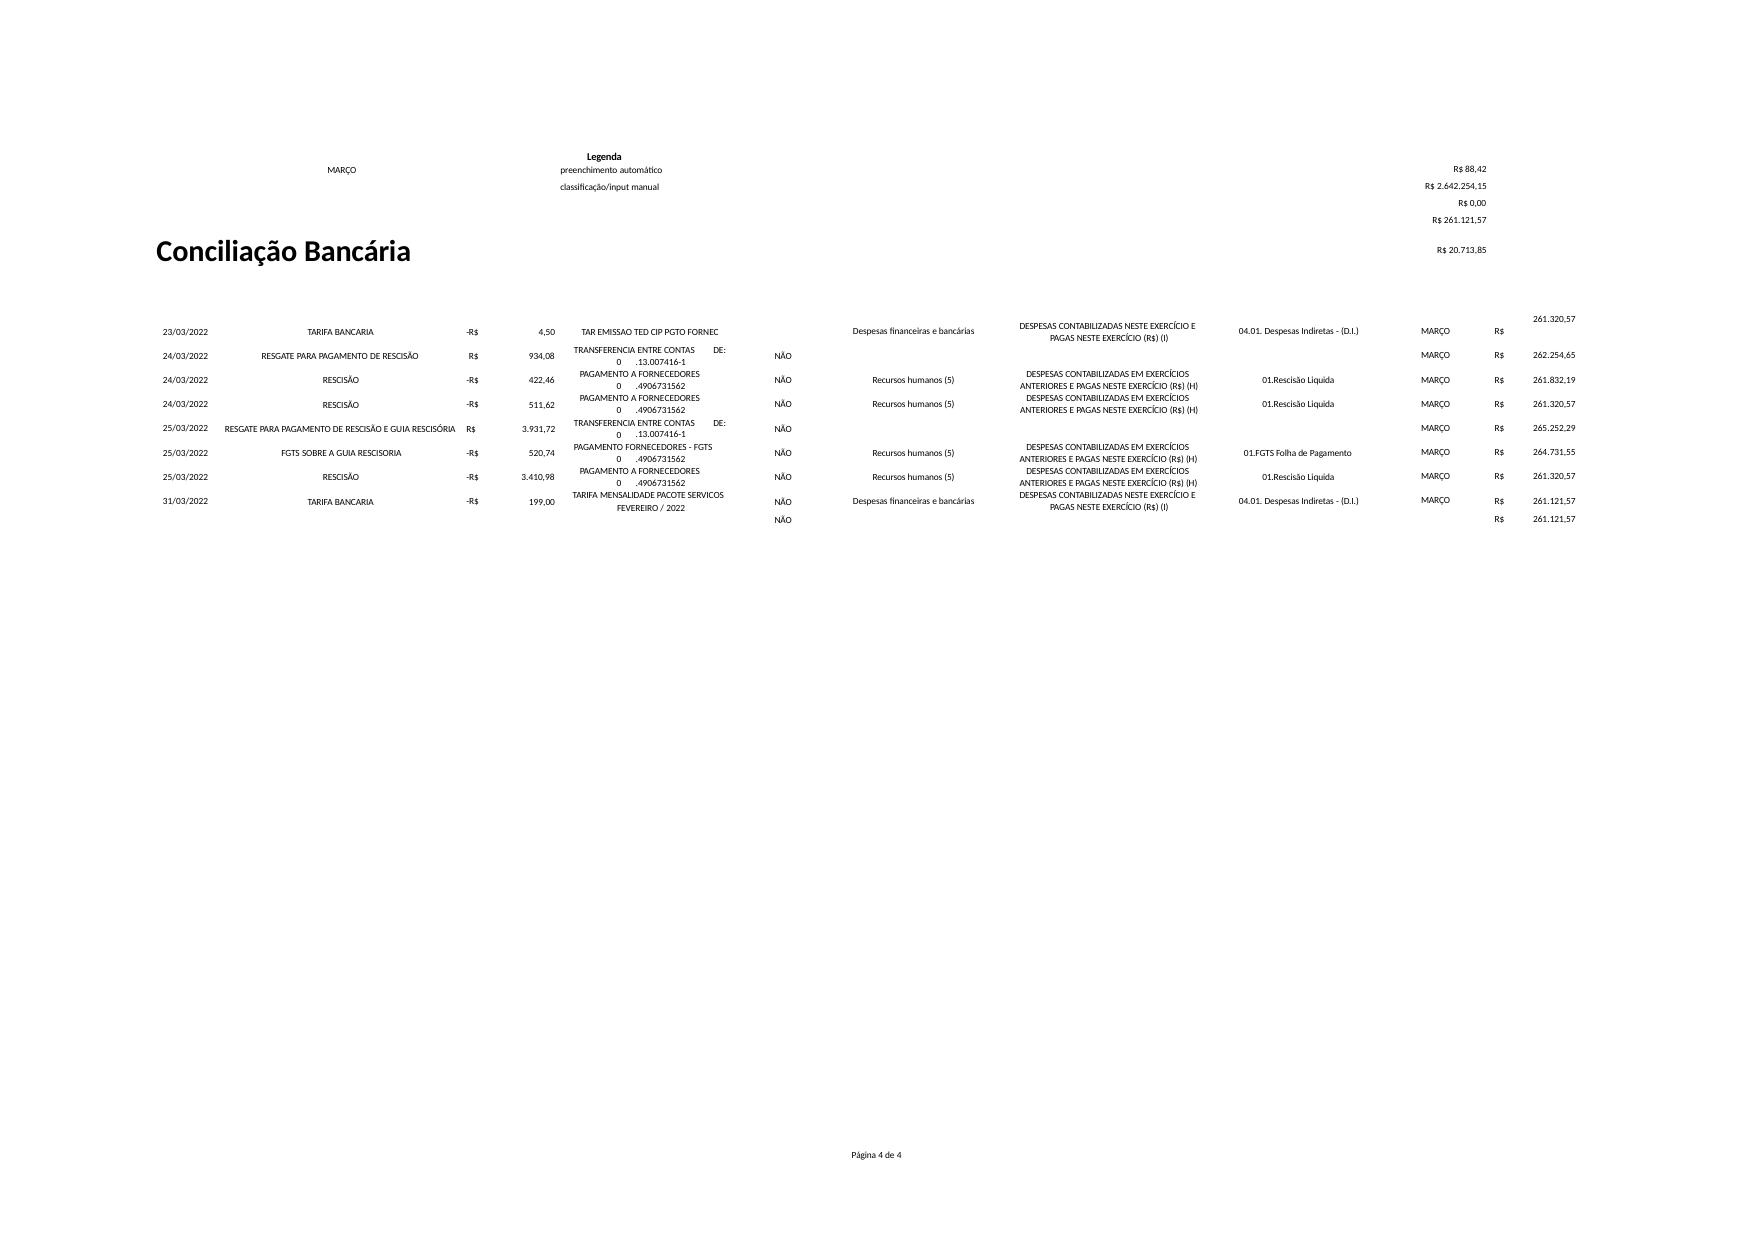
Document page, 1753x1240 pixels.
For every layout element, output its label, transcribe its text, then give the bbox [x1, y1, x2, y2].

text -R$ [466, 472, 493, 483]
text VALOR PAGO [483, 301, 554, 313]
text 199,00 [529, 496, 568, 507]
text R$ [1494, 326, 1518, 337]
text 4/03/2022 [167, 350, 222, 362]
text 3/03/2022 [167, 326, 222, 337]
text MARÇO [1421, 471, 1464, 482]
text 135.13.007416-1 [621, 356, 735, 368]
text 01.Rescisão Liquida [1262, 398, 1348, 410]
text R$ 20.713,85 [1437, 244, 1500, 256]
text 4/03/2022 [167, 374, 222, 386]
text DESPESAS CONTABILIZADAS EM EXERCÍCIOS [1026, 466, 1224, 477]
text TARIFA BANCARIA [307, 496, 389, 507]
text RESGATE PARA PAGAMENTO DE RESCISÃO E GUIA RESCISÓRIA R$ [224, 423, 503, 434]
text RESCISÃO [323, 399, 373, 410]
text 0 [616, 381, 635, 392]
text MARÇO [1421, 398, 1464, 409]
text CREDOR [324, 301, 389, 313]
text 2 [163, 471, 167, 482]
text 511,62 [529, 399, 568, 410]
text classificação/input manual [560, 182, 674, 193]
text ANTERIORES E PAGAS NESTE EXERCÍCIO (R$) (H) [1019, 453, 1224, 465]
text R$ 0,00 [1458, 198, 1500, 209]
text 01.FGTS Folha de Pagamento [1244, 447, 1369, 458]
text TARIFA MENSALIDADE PACOTE SERVICOS [572, 490, 751, 501]
text -R$ [466, 399, 493, 410]
text 265.252,29 [1533, 422, 1589, 434]
text 5/03/2022 [167, 423, 222, 434]
text RESGATE PARA PAGAMENTO DE RESCISÃO [261, 351, 444, 362]
text PAGAMENTO FORNECEDORES - FGTS [574, 441, 735, 452]
text 135.4906731562 [621, 477, 735, 488]
text 2 [163, 350, 167, 362]
text Mês ref: [168, 164, 218, 176]
text mês de competencia [1392, 301, 1493, 313]
text R$ 2.642.254,15 [1425, 181, 1500, 192]
text MARÇO [1421, 374, 1464, 385]
text FGTS SOBRE A GUIA RESCISORIA [281, 447, 419, 459]
text -R$ [466, 375, 493, 386]
text DE: [713, 344, 740, 356]
text R$ [1494, 422, 1518, 434]
text 0 [616, 453, 635, 465]
text -R$ [466, 496, 493, 507]
text 261.320,57 [1533, 471, 1589, 482]
text Finalidade [892, 301, 951, 313]
text 04.01. Despesas Indiretas - (D.I.) [1238, 326, 1376, 337]
text 5/03/2022 [167, 447, 222, 458]
text ANTERIORES E PAGAS NESTE EXERCÍCIO (R$) (H) [1020, 405, 1224, 416]
text R$ [1494, 374, 1518, 385]
text Competencia [1082, 301, 1152, 313]
text 0 [616, 478, 635, 489]
text MARÇO [1421, 447, 1464, 458]
text 261.121,57 [1533, 496, 1589, 507]
text 262.254,65 [1533, 350, 1589, 361]
text TAR EMISSAO TED CIP PGTO FORNEC [581, 326, 741, 337]
text DESPESAS CONTABILIZADAS NESTE EXERCÍCIO E [1019, 320, 1223, 332]
text 135.4906731562 [635, 405, 735, 416]
text FINANCEIRA DOS REPASSES PUBLICOS [1218, 251, 1400, 263]
text Outros saldos iniciais [1253, 198, 1359, 210]
text entre contas? [755, 308, 829, 320]
text MARÇO [327, 164, 370, 176]
text NÃO [774, 514, 806, 526]
text R$ 261.121,57 [1432, 215, 1500, 226]
text Anexo RP-08 [992, 281, 1061, 293]
text PAGAMENTO A FORNECEDORES [579, 465, 735, 477]
text R$ [1494, 513, 1518, 525]
text 520,74 [529, 447, 569, 459]
text 1/03/2022 [167, 495, 222, 507]
text 261.320,57 [1533, 398, 1589, 409]
text PAGAMENTO A FORNECEDORES [579, 369, 735, 380]
text 261.121,57 [1533, 513, 1589, 525]
text 4,50 [538, 326, 569, 337]
text MARÇO [1421, 326, 1464, 337]
text PAGAS NESTE EXERCÍCIO (R$) (I) [1050, 332, 1223, 343]
text 2 [163, 399, 167, 410]
text 261.320,57 [1533, 313, 1590, 324]
text Natureza da despesa / histórico [585, 301, 736, 313]
text 135.4906731562 [635, 381, 735, 392]
text 934,08 [528, 351, 569, 362]
text RESCISÃO [323, 472, 419, 483]
text ANTERIORES E PAGAS NESTE EXERCÍCIO (R$) (H) [1020, 381, 1224, 392]
text 0 [616, 405, 635, 416]
text 01.Rescisão Liquida [1262, 471, 1369, 482]
text Recursos humanos (5) [872, 374, 969, 386]
text Recursos humanos (5) [872, 398, 969, 410]
text 2 [163, 423, 167, 434]
text Despesas financeiras e bancárias [853, 326, 992, 337]
text NÃO [774, 351, 806, 362]
text FEVEREIRO / 2022 [617, 502, 751, 513]
text preenchimento automático [560, 164, 678, 176]
text DESPESAS CONTABILIZADAS EM EXERCÍCIOS [1026, 442, 1224, 453]
text DESPESAS CONTABILIZADAS NESTE EXERCÍCIO E [1019, 490, 1224, 501]
text 2 [163, 447, 167, 458]
text DE: [713, 417, 740, 428]
text TRANSFERENCIA ENTRE CONTAS [574, 417, 713, 428]
text NÃO [774, 496, 806, 507]
text DESPESAS CONTABILIZADAS EM EXERCÍCIOS [1026, 369, 1224, 380]
text 2 [163, 326, 167, 337]
text R$ [1494, 447, 1518, 458]
text 4/03/2022 [167, 399, 222, 410]
text Data [176, 301, 211, 313]
text 04.01. Despesas Indiretas - (D.I.) [1238, 496, 1376, 507]
text MARÇO [1421, 350, 1464, 361]
text R$ [1494, 398, 1518, 409]
text NÃO [774, 423, 806, 434]
text R$ 88,42 [1453, 164, 1500, 175]
text Conciliação Bancária [156, 232, 436, 268]
text Saldo CC Final [1268, 215, 1359, 227]
text ANTERIORES E PAGAS NESTE EXERCÍCIO (R$) (H) [1019, 478, 1224, 489]
text NÃO [774, 375, 806, 386]
text 2 [163, 374, 167, 386]
text Legenda [587, 151, 637, 163]
text 3 [163, 495, 167, 507]
text 0 [616, 429, 635, 441]
text MARÇO [1421, 422, 1464, 434]
text NÃO [774, 447, 806, 458]
text RESCISÃO [323, 375, 444, 386]
text TRANSFERENCIA ENTRE CONTAS [574, 344, 713, 356]
text PAGAMENTO A FORNECEDORES [579, 393, 735, 404]
text 135.13.007416-1 [635, 429, 735, 440]
text -R$ [466, 447, 493, 459]
text 264.731,55 [1533, 447, 1589, 458]
text Saldo inicial [1272, 164, 1359, 176]
text MARÇO [1421, 495, 1464, 506]
text R$ [1494, 350, 1518, 361]
text Movimentação [750, 294, 829, 307]
text Saldo [1523, 301, 1590, 313]
text RECEITA COM APLICAÇÃO [1242, 238, 1400, 250]
text R$ [469, 350, 492, 362]
text 0 [616, 357, 635, 368]
text Classificação [1271, 301, 1342, 313]
text Recursos humanos (5) [872, 447, 969, 458]
text Saldo inicial Aplicação [1251, 181, 1359, 193]
text 422,46 [528, 375, 569, 386]
text Recursos humanos (5) [872, 471, 969, 482]
text TARIFA BANCARIA [307, 326, 389, 337]
text Analitico de Credor [1395, 282, 1493, 294]
text R$ [1494, 496, 1518, 507]
text Página 4 de 4 [851, 1149, 915, 1161]
text 01.Rescisão Liquida [1262, 374, 1348, 386]
text 261.832,19 [1533, 374, 1589, 385]
text 5/03/2022 [167, 471, 222, 482]
text 3.931,72 [522, 423, 569, 434]
text R$ [1494, 471, 1518, 482]
text Despesas financeiras e bancárias [853, 496, 992, 507]
text PAGAS NESTE EXERCÍCIO (R$) (I) [1050, 502, 1224, 513]
text NÃO [774, 399, 806, 410]
text DESPESAS CONTABILIZADAS EM EXERCÍCIOS [1026, 393, 1224, 404]
text -R$ [466, 326, 492, 337]
text NÃO [774, 471, 806, 483]
text Resumo Geral [1268, 282, 1342, 294]
text 135.4906731562 [635, 453, 735, 464]
text 3.410,98 [521, 472, 568, 483]
